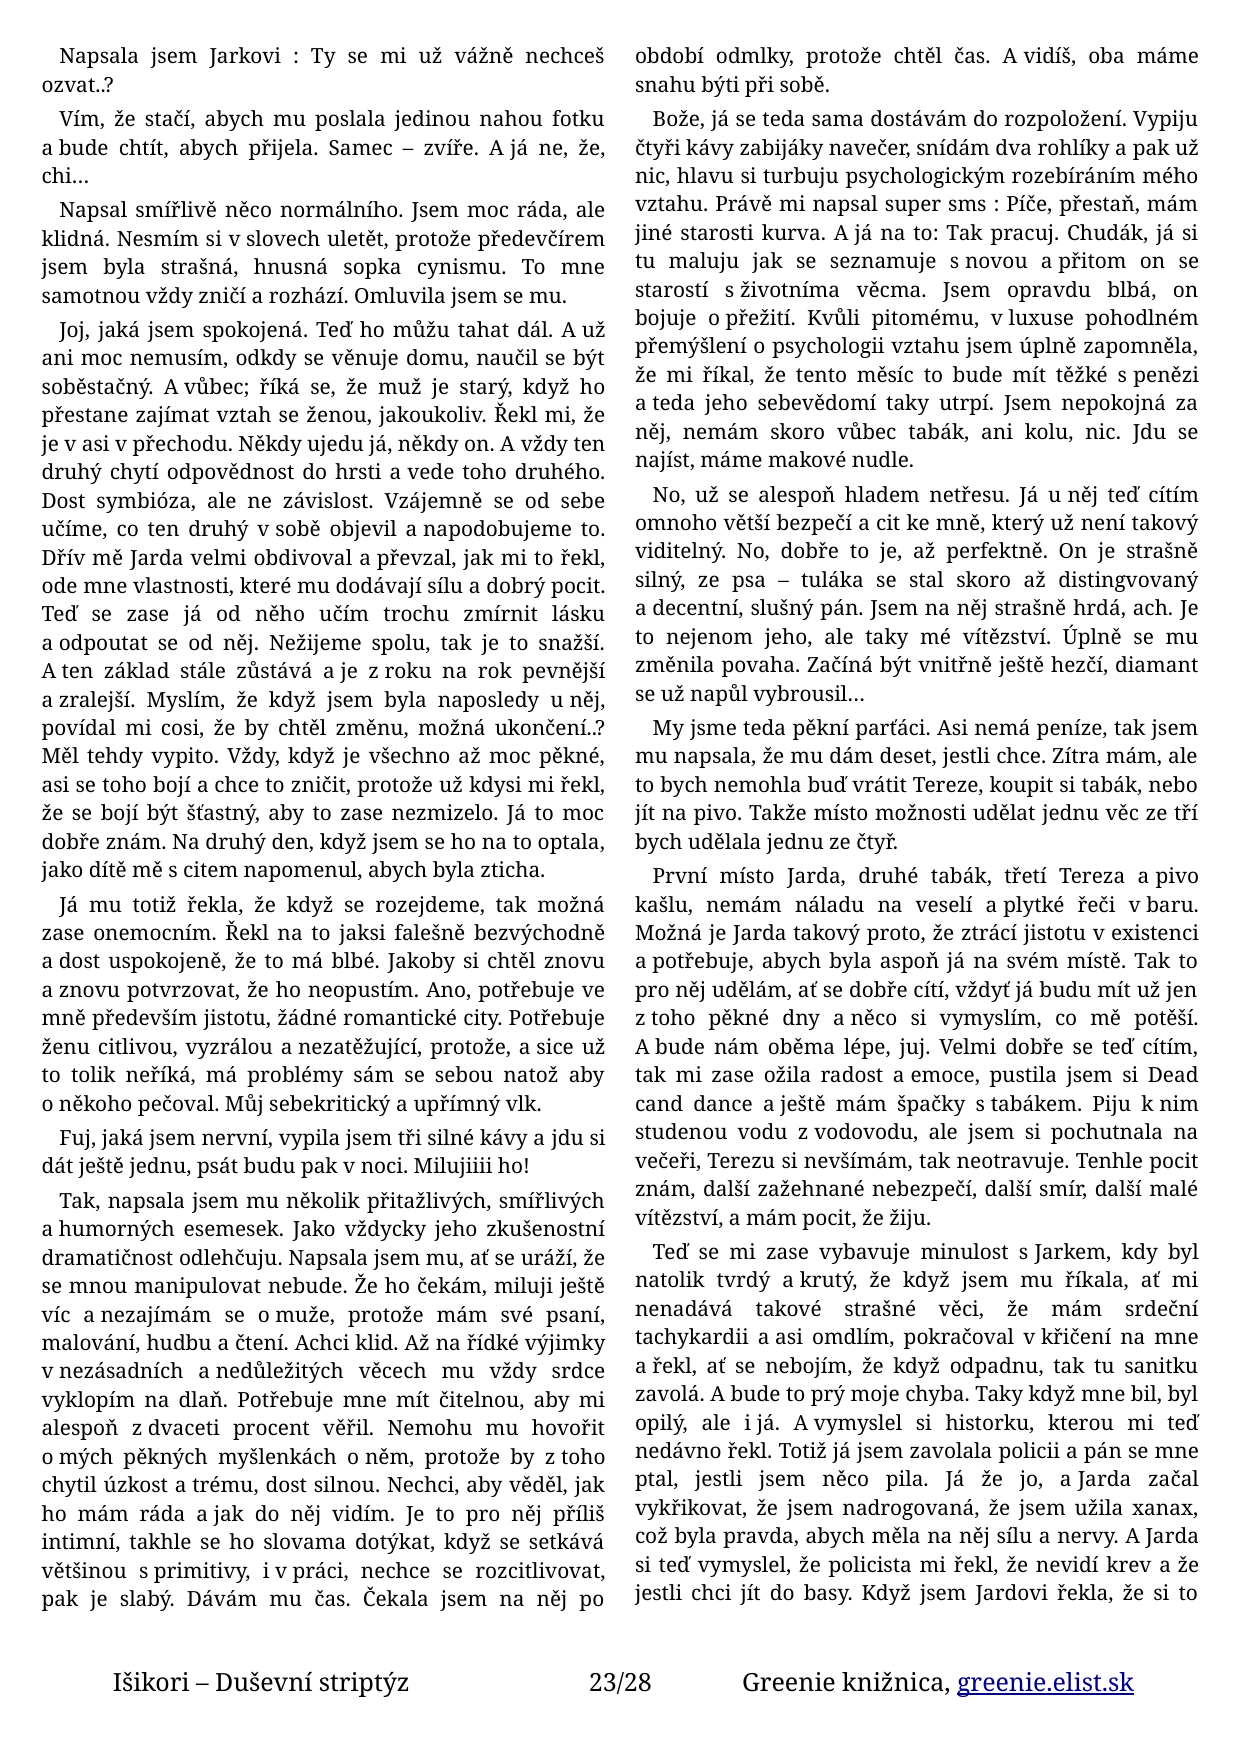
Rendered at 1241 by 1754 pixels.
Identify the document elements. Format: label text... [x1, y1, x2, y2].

text No, už se alespoň hladem netřesu. Já u něj teď cítím omnoho větší bezpečí a cit ke mně, který už není takový viditelný. No, dobře to je, až perfektně. On je strašně silný, ze psa – tuláka se stal skoro až distingvovaný a decentní, slušný pán. Jsem na něj strašně hrdá, ach. Je to nejenom jeho, ale taky mé vítězství. Úplně se mu změnila povaha. Začíná být vnitřně ještě hezčí, diamant se už napůl vybrousil… [635, 480, 1199, 707]
text období odmlky, protože chtěl čas. A vidíš, oba máme snahu býti při sobě. [635, 41, 1199, 98]
text První místo Jarda, druhé tabák, třetí Tereza a pivo kašlu, nemám náladu na veselí a plytké řeči v baru. Možná je Jarda takový proto, že ztrácí jistotu v existenci a potřebuje, abych byla aspoň já na svém místě. Tak to pro něj udělám, ať se dobře cítí, vždyť já budu mít už jen z toho pěkné dny a něco si vymyslím, co mě potěší. A bude nám oběma lépe, juj. Velmi dobře se teď cítím, tak mi zase ožila radost a emoce, pustila jsem si Dead cand dance a ještě mám špačky s tabákem. Piju k nim studenou vodu z vodovodu, ale jsem si pochutnala na večeři, Terezu si nevšímám, tak neotravuje. Tenhle pocit znám, další zažehnané nebezpečí, další smír, další malé vítězství, a mám pocit, že žiju. [635, 861, 1199, 1231]
text Teď se mi zase vybavuje minulost s Jarkem, kdy byl natolik tvrdý a krutý, že když jsem mu říkala, ať mi nenadává takové strašné věci, že mám srdeční tachykardii a asi omdlím, pokračoval v křičení na mne a řekl, ať se nebojím, že když odpadnu, tak tu sanitku zavolá. A bude to prý moje chyba. Taky když mne bil, byl opilý, ale i já. A vymyslel si historku, kterou mi teď nedávno řekl. Totiž já jsem zavolala policii a pán se mne ptal, jestli jsem něco pila. Já že jo, a Jarda začal vykřikovat, že jsem nadrogovaná, že jsem užila xanax, což byla pravda, abych měla na něj sílu a nervy. A Jarda si teď vymyslel, že policista mi řekl, že nevidí krev a že jestli chci jít do basy. Když jsem Jardovi řekla, že si to [635, 1237, 1199, 1607]
text Napsal smířlivě něco normálního. Jsem moc ráda, ale klidná. Nesmím si v slovech uletět, protože předevčírem jsem byla strašná, hnusná sopka cynismu. To mne samotnou vždy zničí a rozhází. Omluvila jsem se mu. [41, 195, 605, 309]
text Bože, já se teda sama dostávám do rozpoložení. Vypiju čtyři kávy zabijáky navečer, snídám dva rohlíky a pak už nic, hlavu si turbuju psychologickým rozebíráním mého vztahu. Právě mi napsal super sms : Píče, přestaň, mám jiné starosti kurva. A já na to: Tak pracuj. Chudák, já si tu maluju jak se seznamuje s novou a přitom on se starostí s životníma věcma. Jsem opravdu blbá, on bojuje o přežití. Kvůli pitomému, v luxuse pohodlném přemýšlení o psychologii vztahu jsem úplně zapomněla, že mi říkal, že tento měsíc to bude mít těžké s penězi a teda jeho sebevědomí taky utrpí. Jsem nepokojná za něj, nemám skoro vůbec tabák, ani kolu, nic. Jdu se najíst, máme makové nudle. [635, 104, 1199, 474]
text My jsme teda pěkní parťáci. Asi nemá peníze, tak jsem mu napsala, že mu dám deset, jestli chce. Zítra mám, ale to bych nemohla buď vrátit Tereze, koupit si tabák, nebo jít na pivo. Takže místo možnosti udělat jednu věc ze tří bych udělala jednu ze čtyř. [635, 713, 1199, 855]
text Joj, jaká jsem spokojená. Teď ho můžu tahat dál. A už ani moc nemusím, odkdy se věnuje domu, naučil se být soběstačný. A vůbec; říká se, že muž je starý, když ho přestane zajímat vztah se ženou, jakoukoliv. Řekl mi, že je v asi v přechodu. Někdy ujedu já, někdy on. A vždy ten druhý chytí odpovědnost do hrsti a vede toho druhého. Dost symbióza, ale ne závislost. Vzájemně se od sebe učíme, co ten druhý v sobě objevil a napodobujeme to. Dřív mě Jarda velmi obdivoval a převzal, jak mi to řekl, ode mne vlastnosti, které mu dodávají sílu a dobrý pocit. Teď se zase já od něho učím trochu zmírnit lásku a odpoutat se od něj. Nežijeme spolu, tak je to snažší. A ten základ stále zůstává a je z roku na rok pevnější a zralejší. Myslím, že když jsem byla naposledy u něj, povídal mi cosi, že by chtěl změnu, možná ukončení..? Měl tehdy vypito. Vždy, když je všechno až moc pěkné, asi se toho bojí a chce to zničit, protože už kdysi mi řekl, že se bojí být šťastný, aby to zase nezmizelo. Já to moc dobře znám. Na druhý den, když jsem se ho na to optala, jako dítě mě s citem napomenul, abych byla zticha. [41, 315, 605, 884]
text Napsala jsem Jarkovi : Ty se mi už vážně nechceš ozvat..? [41, 41, 605, 98]
text Vím, že stačí, abych mu poslala jedinou nahou fotku a bude chtít, abych přijela. Samec – zvíře. A já ne, že, chi… [41, 104, 605, 189]
text Já mu totiž řekla, že když se rozejdeme, tak možná zase onemocním. Řekl na to jaksi falešně bezvýchodně a dost uspokojeně, že to má blbé. Jakoby si chtěl znovu a znovu potvrzovat, že ho neopustím. Ano, potřebuje ve mně především jistotu, žádné romantické city. Potřebuje ženu citlivou, vyzrálou a nezatěžující, protože, a sice už to tolik neříká, má problémy sám se sebou natož aby o někoho pečoval. Můj sebekritický a upřímný vlk. [41, 890, 605, 1117]
text Fuj, jaká jsem nervní, vypila jsem tři silné kávy a jdu si dát ještě jednu, psát budu pak v noci. Milujiiii ho! [41, 1123, 605, 1180]
text Tak, napsala jsem mu několik přitažlivých, smířlivých a humorných esemesek. Jako vždycky jeho zkušenostní dramatičnost odlehčuju. Napsala jsem mu, ať se uráží, že se mnou manipulovat nebude. Že ho čekám, miluji ještě víc a nezajímám se o muže, protože mám své psaní, malování, hudbu a čtení. Achci klid. Až na řídké výjimky v nezásadních a nedůležitých věcech mu vždy srdce vyklopím na dlaň. Potřebuje mne mít čitelnou, aby mi alespoň z dvaceti procent věřil. Nemohu mu hovořit o mých pěkných myšlenkách o něm, protože by z toho chytil úzkost a trému, dost silnou. Nechci, aby věděl, jak ho mám ráda a jak do něj vidím. Je to pro něj příliš intimní, takhle se ho slovama dotýkat, když se setkává většinou s primitivy, i v práci, nechce se rozcitlivovat, pak je slabý. Dávám mu čas. Čekala jsem na něj po [41, 1186, 605, 1613]
